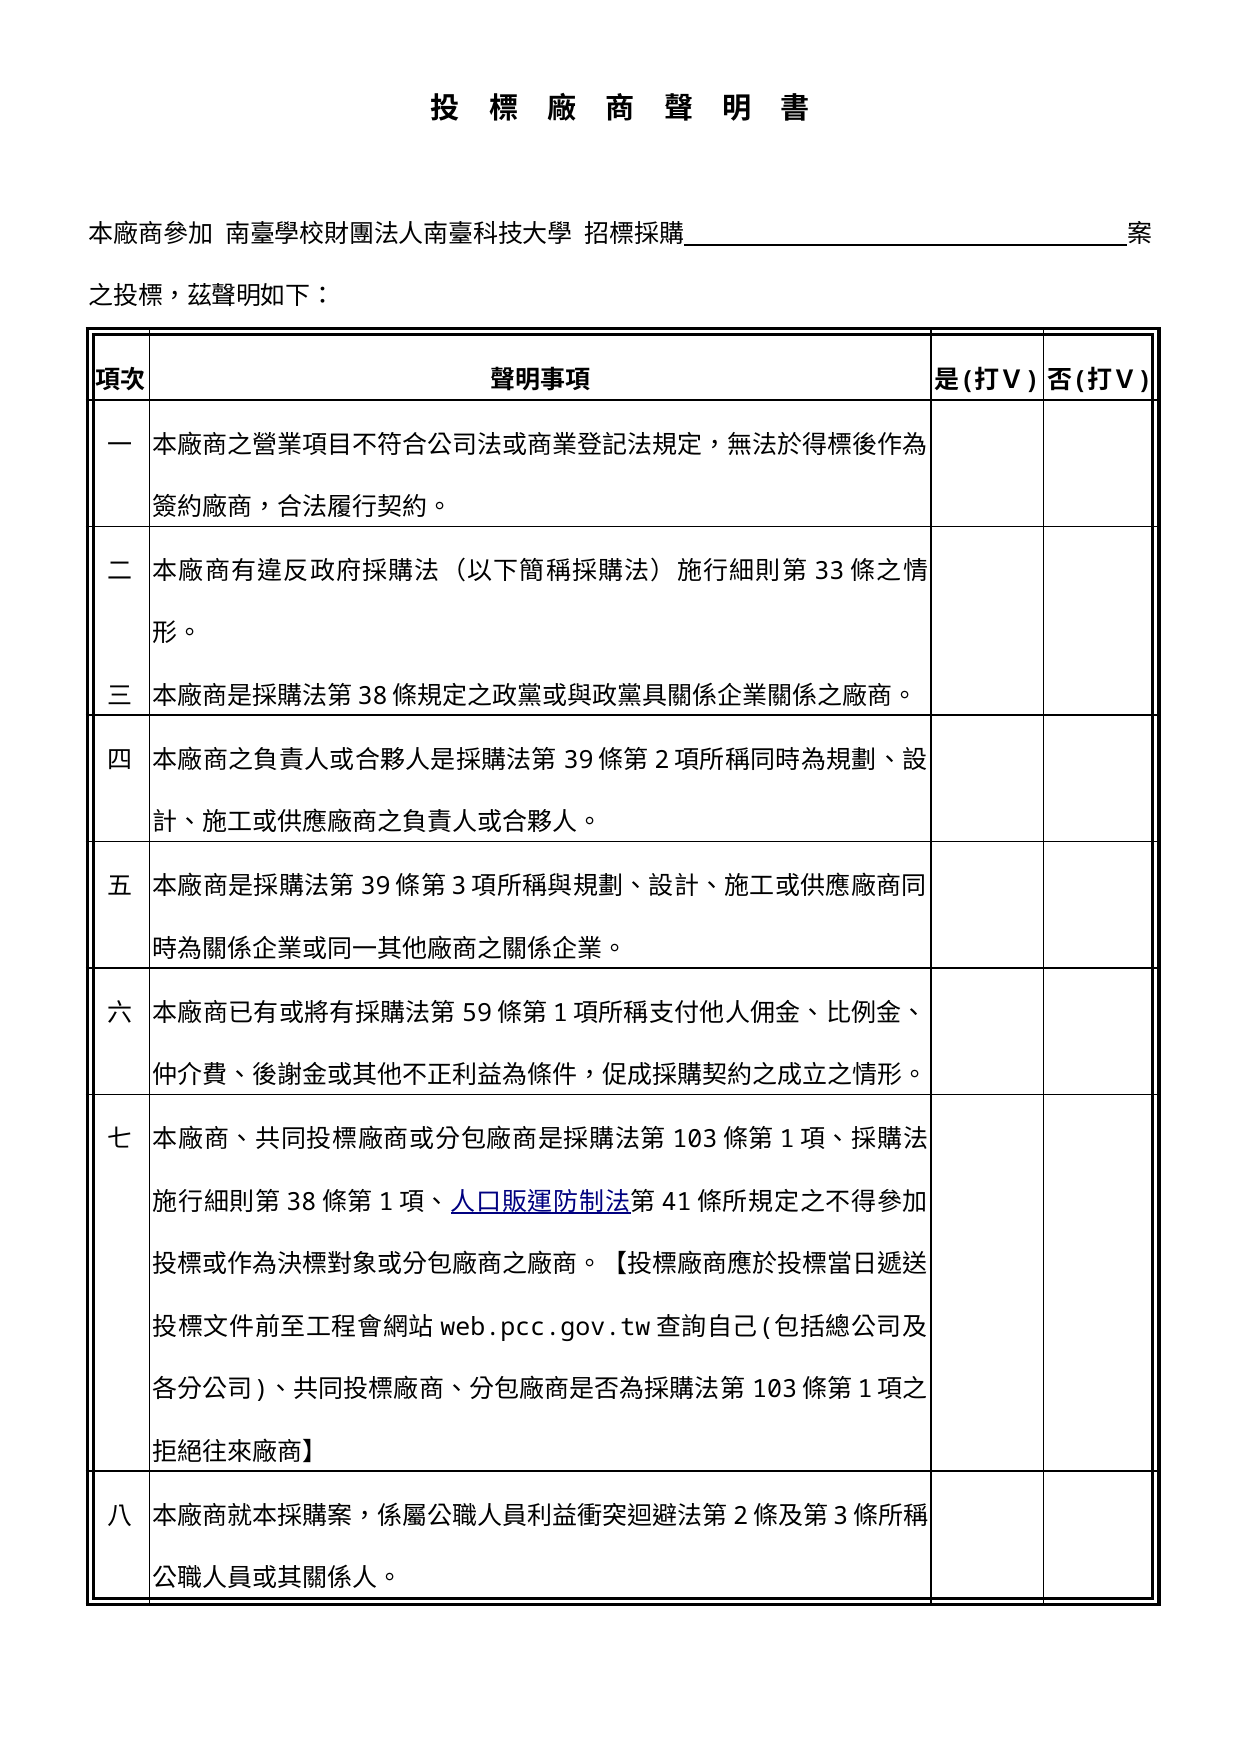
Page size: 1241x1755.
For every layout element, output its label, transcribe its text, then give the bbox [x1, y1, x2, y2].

table_header 否(打Ｖ) [1044, 330, 1156, 399]
table_cell [1044, 1472, 1151, 1597]
table_cell 七 [95, 1095, 149, 1470]
table_cell 四 [95, 716, 149, 841]
table_cell [1044, 527, 1151, 652]
table_cell [932, 1472, 1043, 1597]
table_cell 五 [95, 842, 149, 967]
table_cell 本廠商就本採購案，係屬公職人員利益衝突迴避法第2條及第3條所稱公職人員或其關係人。 [150, 1472, 930, 1597]
table_header 聲明事項 [150, 336, 930, 399]
table_header 是(打Ｖ) [932, 336, 1043, 399]
table_cell 三 [95, 652, 149, 714]
table_cell [932, 1095, 1043, 1470]
table_cell [1044, 969, 1151, 1094]
table_cell 本廠商之營業項目不符合公司法或商業登記法規定，無法於得標後作為簽約廠商，合法履行契約。 [150, 401, 930, 526]
table_cell [932, 969, 1043, 1094]
table_cell 八 [95, 1472, 149, 1597]
table_cell 本廠商已有或將有採購法第59條第1項所稱支付他人佣金、比例金、仲介費、後謝金或其他不正利益為條件，促成採購契約之成立之情形。 [150, 969, 930, 1094]
table_cell [932, 716, 1043, 841]
table_cell [932, 842, 1043, 967]
table_header 項次 [90, 330, 149, 399]
table_cell [1044, 716, 1151, 841]
table_cell [932, 527, 1043, 652]
text 投 標 廠 商 聲 明 書 [89, 64, 1152, 127]
table_cell [932, 401, 1043, 526]
table_cell [1044, 401, 1151, 526]
table_cell 一 [95, 401, 149, 526]
table_cell 本廠商是採購法第38條規定之政黨或與政黨具關係企業關係之廠商。 [150, 652, 930, 714]
table_cell [1044, 1095, 1151, 1470]
table_cell [1044, 652, 1151, 714]
table_cell 本廠商有違反政府採購法（以下簡稱採購法）施行細則第33條之情形。 [150, 527, 930, 652]
table_cell 六 [95, 969, 149, 1094]
table_cell 本廠商之負責人或合夥人是採購法第39條第2項所稱同時為規劃、設計、施工或供應廠商之負責人或合夥人。 [150, 716, 930, 841]
table_cell [1044, 842, 1151, 967]
table_cell [932, 652, 1043, 714]
table_cell 本廠商是採購法第39條第3項所稱與規劃、設計、施工或供應廠商同時為關係企業或同一其他廠商之關係企業。 [150, 842, 930, 967]
text 本廠商參加 南臺學校財團法人南臺科技大學 招標採購 案之投標，茲聲明如下： [89, 189, 1152, 314]
table_cell 二 [95, 527, 149, 652]
table_cell 本廠商、共同投標廠商或分包廠商是採購法第103條第1項、採購法施行細則第38條第1項、人口販運防制法第41條所規定之不得參加投標或作為決標對象或分包廠商之廠商。【投標廠商應於投標當日遞送投標文件前至工程會網站web.pcc.gov.tw查詢自己(包括總公司及各分公司)、共同投標廠商、分包廠商是否為採購法第103條第1項之拒絕往來廠商】 [150, 1095, 930, 1470]
